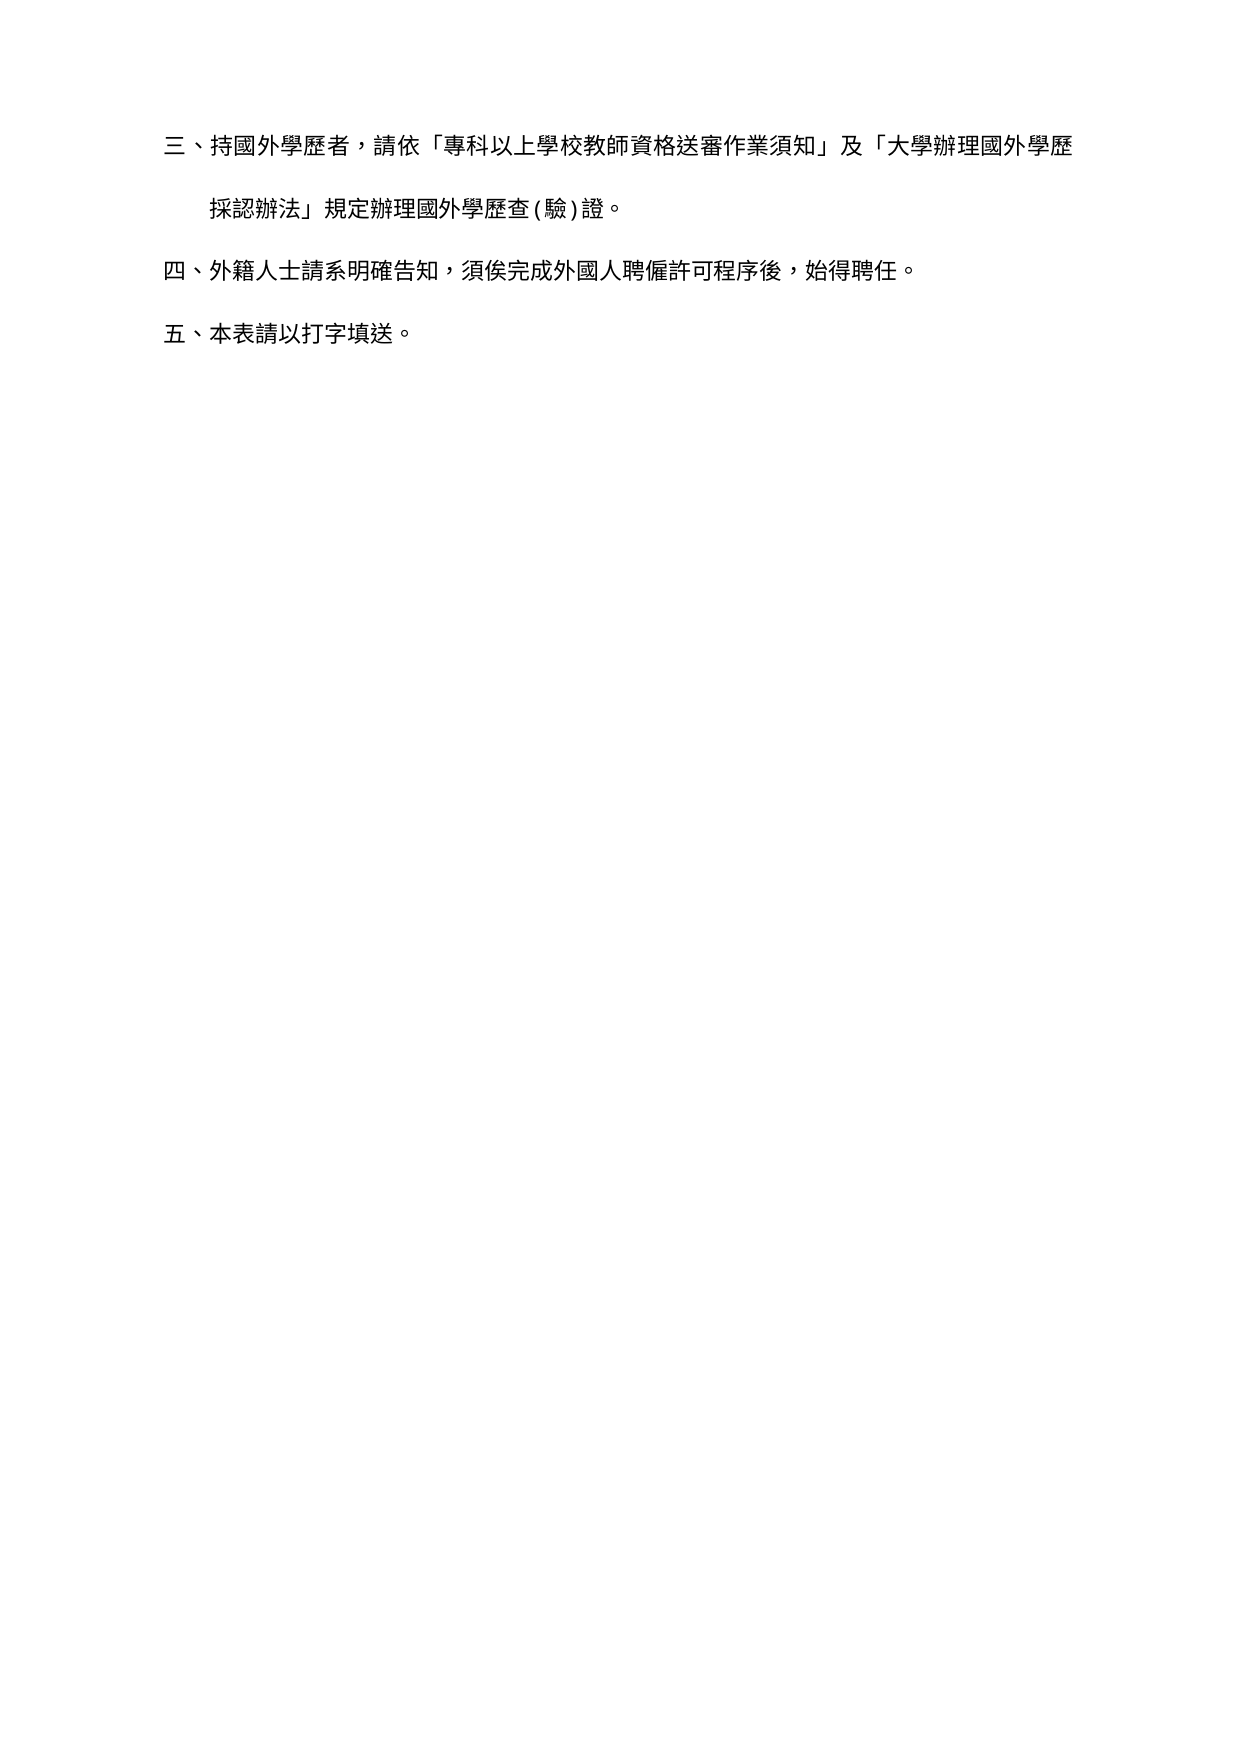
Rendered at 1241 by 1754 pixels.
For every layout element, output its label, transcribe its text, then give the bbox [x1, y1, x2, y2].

text 五、本表請以打字填送。 [164, 291, 1077, 353]
text 四、外籍人士請系明確告知，須俟完成外國人聘僱許可程序後，始得聘任。 [164, 228, 1077, 291]
text 三、持國外學歷者，請依「專科以上學校教師資格送審作業須知」及「大學辦理國外學歷採認辦法」規定辦理國外學歷查(驗)證。 [164, 103, 1077, 228]
